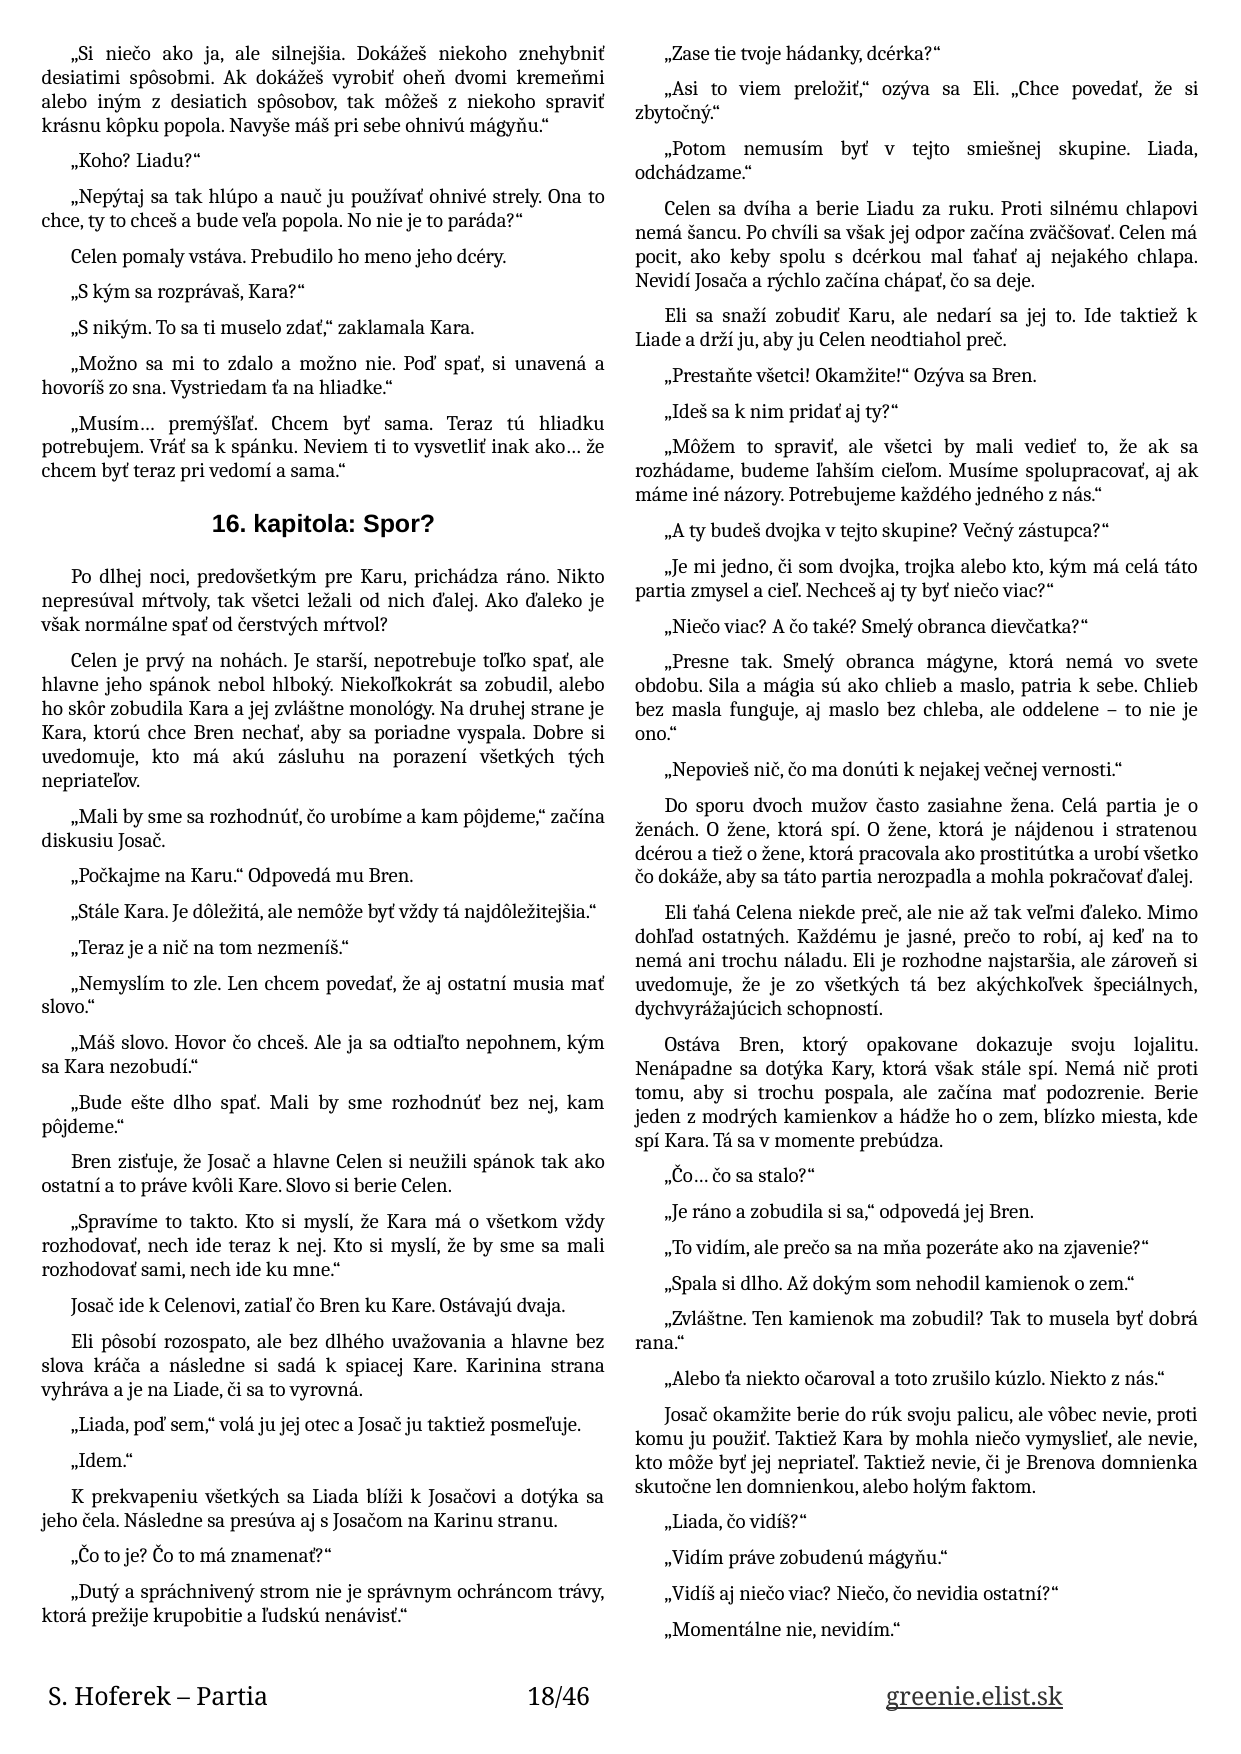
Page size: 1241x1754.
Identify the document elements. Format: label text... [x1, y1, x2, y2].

text „Môžem to spraviť, ale všetci by mali vedieť to, že ak sa rozhádame, budeme ľahším cieľom. Musíme spolupracovať, aj ak máme iné názory. Potrebujeme každého jedného z nás.“ [635, 435, 1199, 507]
text „Stále Kara. Je dôležitá, ale nemôže byť vždy tá najdôležitejšia.“ [41, 900, 605, 924]
text „Spravíme to takto. Kto si myslí, že Kara má o všetkom vždy rozhodovať, nech ide teraz k nej. Kto si myslí, že by sme sa mali rozhodovať sami, nech ide ku mne.“ [41, 1210, 605, 1282]
text Celen pomaly vstáva. Prebudilo ho meno jeho dcéry. [41, 244, 605, 268]
text „Čo… čo sa stalo?“ [635, 1164, 1199, 1188]
text „Dutý a spráchnivený strom nie je správnym ochráncom trávy, ktorá prežije krupobitie a ľudskú nenávisť.“ [41, 1580, 605, 1628]
text „Liada, poď sem,“ volá ju jej otec a Josač ju taktiež posmeľuje. [41, 1413, 605, 1437]
text „Koho? Liadu?“ [41, 149, 605, 173]
text Eli pôsobí rozospato, ale bez dlhého uvažovania a hlavne bez slova kráča a následne si sadá k spiacej Kare. Karinina strana vyhráva a je na Liade, či sa to vyrovná. [41, 1329, 605, 1401]
subtitle 16. kapitola: Spor? [41, 509, 605, 538]
text Eli sa snaží zobudiť Karu, ale nedarí sa jej to. Ide taktiež k Liade a drží ju, aby ju Celen neodtiahol preč. [635, 304, 1199, 352]
text „Vidíš aj niečo viac? Niečo, čo nevidia ostatní?“ [635, 1581, 1199, 1605]
text Josač okamžite berie do rúk svoju palicu, ale vôbec nevie, proti komu ju použiť. Taktiež Kara by mohla niečo vymyslieť, ale nevie, kto môže byť jej nepriateľ. Taktiež nevie, či je Brenova domnienka skutočne len domnienkou, alebo holým faktom. [635, 1402, 1199, 1498]
text „Liada, čo vidíš?“ [635, 1510, 1199, 1534]
text „Bude ešte dlho spať. Mali by sme rozhodnúť bez nej, kam pôjdeme.“ [41, 1091, 605, 1138]
text „Musím… premýšľať. Chcem byť sama. Teraz tú hliadku potrebujem. Vráť sa k spánku. Neviem ti to vysvetliť inak ako… že chcem byť teraz pri vedomí a sama.“ [41, 411, 605, 483]
text Celen sa dvíha a berie Liadu za ruku. Proti silnému chlapovi nemá šancu. Po chvíli sa však jej odpor začína zväčšovať. Celen má pocit, ako keby spolu s dcérkou mal ťahať aj nejakého chlapa. Nevidí Josača a rýchlo začína chápať, čo sa deje. [635, 196, 1199, 292]
text „Je mi jedno, či som dvojka, trojka alebo kto, kým má celá táto partia zmysel a cieľ. Nechceš aj ty byť niečo viac?“ [635, 554, 1199, 602]
text „Presne tak. Smelý obranca mágyne, ktorá nemá vo svete obdobu. Sila a mágia sú ako chlieb a maslo, patria k sebe. Chlieb bez masla funguje, aj maslo bez chleba, ale oddelene – to nie je ono.“ [635, 650, 1199, 746]
text „Mali by sme sa rozhodnúť, čo urobíme a kam pôjdeme,“ začína diskusiu Josač. [41, 804, 605, 852]
text „S kým sa rozprávaš, Kara?“ [41, 280, 605, 304]
text „Teraz je a nič na tom nezmeníš.“ [41, 935, 605, 959]
text „A ty budeš dvojka v tejto skupine? Večný zástupca?“ [635, 519, 1199, 543]
text „Je ráno a zobudila si sa,“ odpovedá jej Bren. [635, 1200, 1199, 1224]
text „Niečo viac? A čo také? Smelý obranca dievčatka?“ [635, 614, 1199, 638]
text K prekvapeniu všetkých sa Liada blíži k Josačovi a dotýka sa jeho čela. Následne sa presúva aj s Josačom na Karinu stranu. [41, 1484, 605, 1532]
text „Ideš sa k nim pridať aj ty?“ [635, 399, 1199, 423]
text Josač ide k Celenovi, zatiaľ čo Bren ku Kare. Ostávajú dvaja. [41, 1293, 605, 1317]
text „Si niečo ako ja, ale silnejšia. Dokážeš niekoho znehybniť desiatimi spôsobmi. Ak dokážeš vyrobiť oheň dvomi kremeňmi alebo iným z desiatich spôsobov, tak môžeš z niekoho spraviť krásnu kôpku popola. Navyše máš pri sebe ohnivú mágyňu.“ [41, 41, 605, 137]
text „Zase tie tvoje hádanky, dcérka?“ [635, 41, 1199, 65]
text „To vidím, ale prečo sa na mňa pozeráte ako na zjavenie?“ [635, 1236, 1199, 1259]
text Eli ťahá Celena niekde preč, ale nie až tak veľmi ďaleko. Mimo dohľad ostatných. Každému je jasné, prečo to robí, aj keď na to nemá ani trochu náladu. Eli je rozhodne najstaršia, ale zároveň si uvedomuje, že je zo všetkých tá bez akýchkoľvek špeciálnych, dychvyrážajúcich schopností. [635, 901, 1199, 1021]
text „Zvláštne. Ten kamienok ma zobudil? Tak to musela byť dobrá rana.“ [635, 1307, 1199, 1355]
text „Asi to viem preložiť,“ ozýva sa Eli. „Chce povedať, že si zbytočný.“ [635, 77, 1199, 125]
text „Čo to je? Čo to má znamenať?“ [41, 1544, 605, 1568]
text „Alebo ťa niekto očaroval a toto zrušilo kúzlo. Niekto z nás.“ [635, 1367, 1199, 1391]
text „Nepýtaj sa tak hlúpo a nauč ju používať ohnivé strely. Ona to chce, ty to chceš a bude veľa popola. No nie je to paráda?“ [41, 185, 605, 233]
text „Nemyslím to zle. Len chcem povedať, že aj ostatní musia mať slovo.“ [41, 971, 605, 1019]
text Bren zisťuje, že Josač a hlavne Celen si neužili spánok tak ako ostatní a to práve kvôli Kare. Slovo si berie Celen. [41, 1150, 605, 1198]
text „S nikým. To sa ti muselo zdať,“ zaklamala Kara. [41, 316, 605, 340]
text Do sporu dvoch mužov často zasiahne žena. Celá partia je o ženách. O žene, ktorá spí. O žene, ktorá je nájdenou i stratenou dcérou a tiež o žene, ktorá pracovala ako prostitútka a urobí všetko čo dokáže, aby sa táto partia nerozpadla a mohla pokračovať ďalej. [635, 793, 1199, 889]
text „Vidím práve zobudenú mágyňu.“ [635, 1546, 1199, 1570]
text „Možno sa mi to zdalo a možno nie. Poď spať, si unavená a hovoríš zo sna. Vystriedam ťa na hliadke.“ [41, 352, 605, 399]
text „Nepovieš nič, čo ma donúti k nejakej večnej vernosti.“ [635, 758, 1199, 782]
text „Momentálne nie, nevidím.“ [635, 1617, 1199, 1641]
text Po dlhej noci, predovšetkým pre Karu, prichádza ráno. Nikto nepresúval mŕtvoly, tak všetci ležali od nich ďalej. Ako ďaleko je však normálne spať od čerstvých mŕtvol? [41, 565, 605, 637]
text „Spala si dlho. Až dokým som nehodil kamienok o zem.“ [635, 1271, 1199, 1295]
text „Počkajme na Karu.“ Odpovedá mu Bren. [41, 864, 605, 888]
text „Prestaňte všetci! Okamžite!“ Ozýva sa Bren. [635, 364, 1199, 388]
text „Idem.“ [41, 1449, 605, 1473]
text „Máš slovo. Hovor čo chceš. Ale ja sa odtiaľto nepohnem, kým sa Kara nezobudí.“ [41, 1031, 605, 1079]
text Celen je prvý na nohách. Je starší, nepotrebuje toľko spať, ale hlavne jeho spánok nebol hlboký. Niekoľkokrát sa zobudil, alebo ho skôr zobudila Kara a jej zvláštne monológy. Na druhej strane je Kara, ktorú chce Bren nechať, aby sa poriadne vyspala. Dobre si uvedomuje, kto má akú zásluhu na porazení všetkých tých nepriateľov. [41, 649, 605, 792]
text Ostáva Bren, ktorý opakovane dokazuje svoju lojalitu. Nenápadne sa dotýka Kary, ktorá však stále spí. Nemá nič proti tomu, aby si trochu pospala, ale začína mať podozrenie. Berie jeden z modrých kamienkov a hádže ho o zem, blízko miesta, kde spí Kara. Tá sa v momente prebúdza. [635, 1032, 1199, 1152]
text „Potom nemusím byť v tejto smiešnej skupine. Liada, odchádzame.“ [635, 137, 1199, 185]
